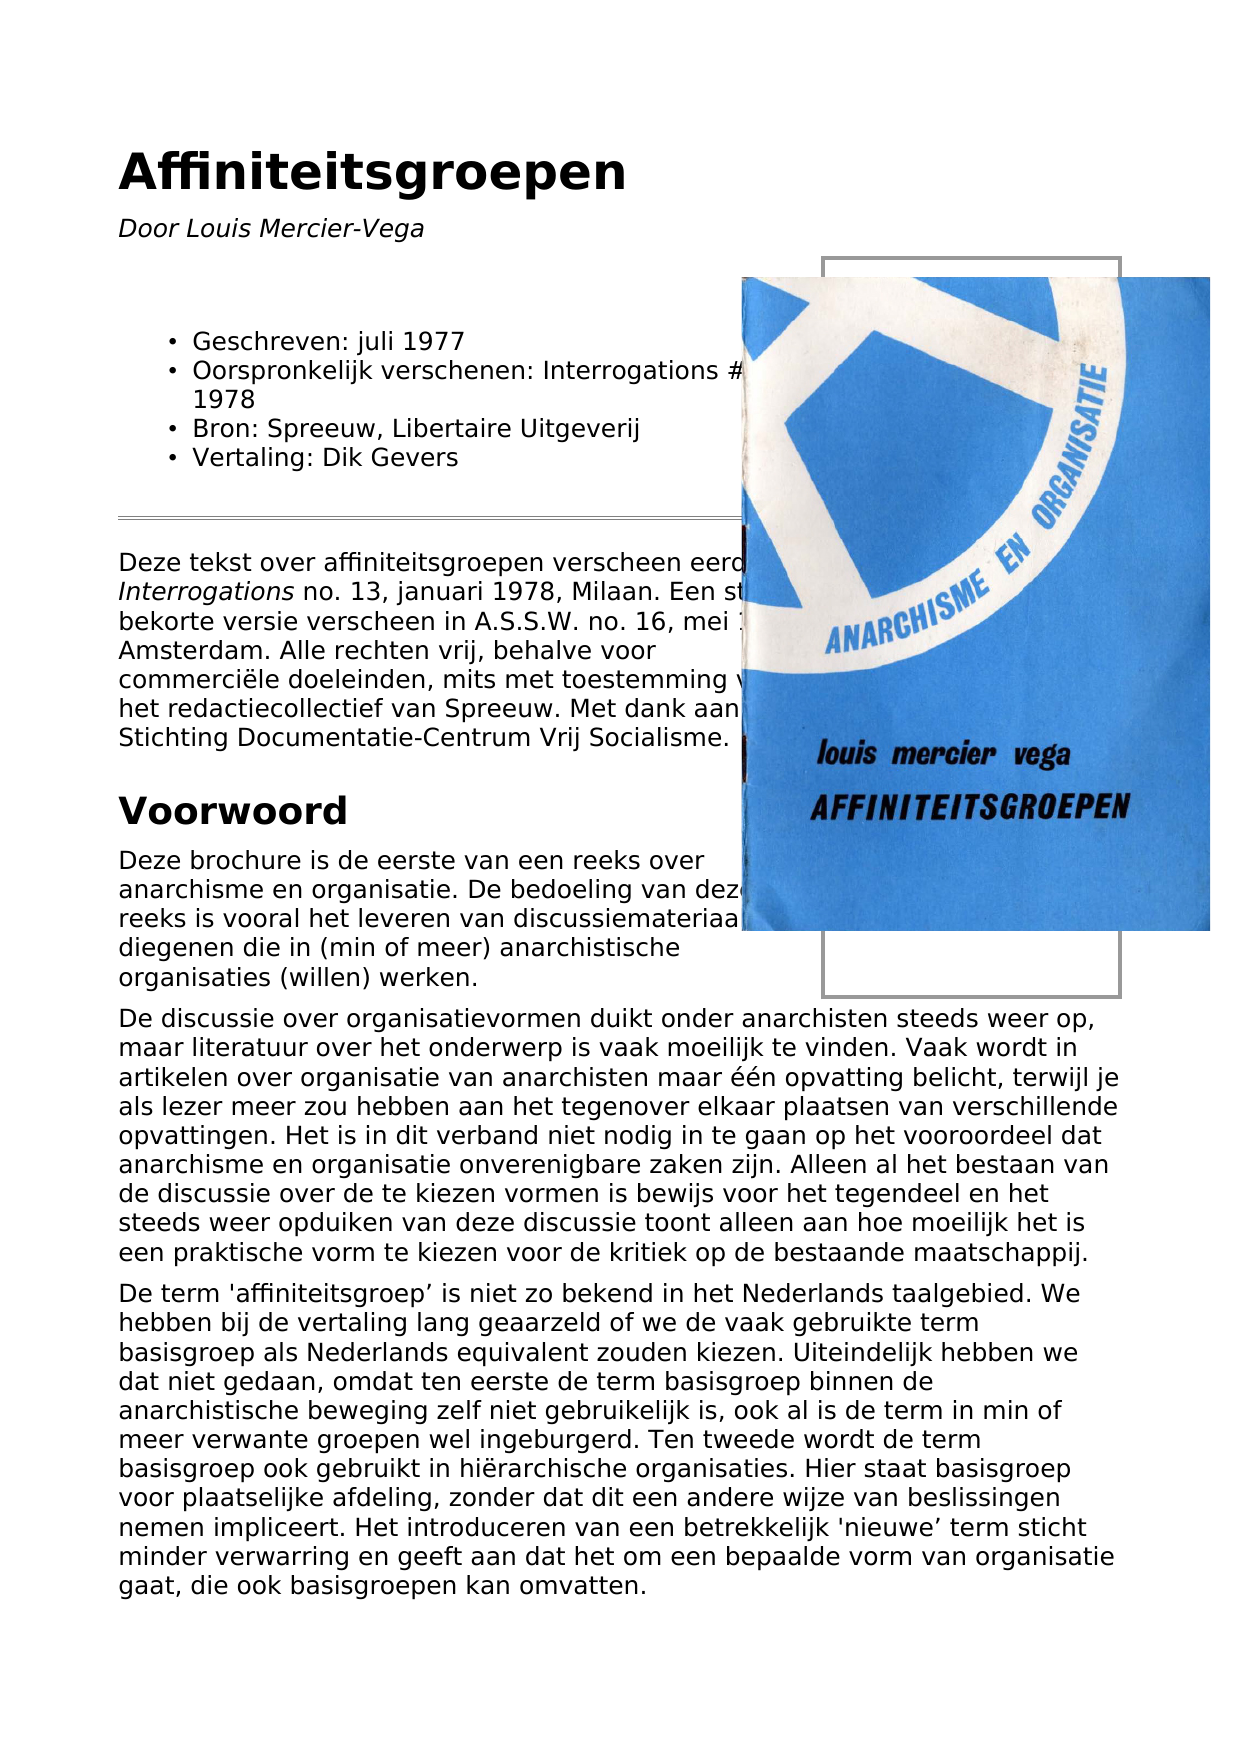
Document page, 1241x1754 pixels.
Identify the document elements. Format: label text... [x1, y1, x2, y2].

text Door Louis Mercier-Vega [118, 214, 1122, 243]
table_header [834, 931, 1118, 995]
table_header [834, 260, 1118, 277]
list Vertaling: Dik Gevers [177, 443, 741, 472]
list Oorspronkelijk verschenen: Interrogations #13, 1978 [177, 356, 741, 414]
list Bron: Spreeuw, Libertaire Uitgeverij [177, 414, 741, 443]
picture [741, 277, 1211, 931]
text De term 'affiniteitsgroep’ is niet zo bekend in het Nederlands taalgebied. We hebben bij de vertaling lang geaarzeld of we de vaak gebruikte term basisgroep als Nederlands equivalent zouden kiezen. Uiteindelijk hebben we dat niet gedaan, omdat ten eerste de term basisgroep binnen de anarchistische beweging zelf niet gebruikelijk is, ook al is de term in min of meer verwante groepen wel ingeburgerd. Ten tweede wordt de term basisgroep ook gebruikt in hiërarchische organisaties. Hier staat basisgroep voor plaatselijke afdeling, zonder dat dit een andere wijze van beslissingen nemen impliceert. Het introduceren van een betrekkelijk 'nieuwe’ term sticht minder verwarring en geeft aan dat het om een bepaalde vorm van organisatie gaat, die ook basisgroepen kan omvatten. [118, 1279, 1122, 1600]
text Deze tekst over affiniteitsgroepen verscheen eerder in Interrogations no. 13, januari 1978, Milaan. Een sterk bekorte versie verscheen in A.S.S.W. no. 16, mei 1980, Amsterdam. Alle rechten vrij, behalve voor commerciële doeleinden, mits met toestemming van het redactiecollectief van Spreeuw. Met dank aan de Stichting Documentatie-Centrum Vrij Socialisme. [118, 548, 741, 752]
text De discussie over organisatievormen duikt onder anarchisten steeds weer op, maar literatuur over het onderwerp is vaak moeilijk te vinden. Vaak wordt in artikelen over organisatie van anarchisten maar één opvatting belicht, terwijl je als lezer meer zou hebben aan het tegenover elkaar plaatsen van verschillende opvattingen. Het is in dit verband niet nodig in te gaan op het vooroordeel dat anarchisme en organisatie onverenigbare zaken zijn. Alleen al het bestaan van de discussie over de te kiezen vormen is bewijs voor het tegendeel en het steeds weer opduiken van deze discussie toont alleen aan hoe moeilijk het is een praktische vorm te kiezen voor de kritiek op de bestaande maatschappij. [118, 1004, 1122, 1267]
subtitle Affiniteitsgroepen [118, 143, 1122, 201]
text Deze brochure is de eerste van een reeks over anarchisme en organisatie. De bedoeling van deze reeks is vooral het leveren van discussiemateriaal voor diegenen die in (min of meer) anarchistische organisaties (willen) werken. [118, 846, 821, 992]
subtitle Voorwoord [118, 790, 741, 834]
list Geschreven: juli 1977 [177, 327, 741, 356]
